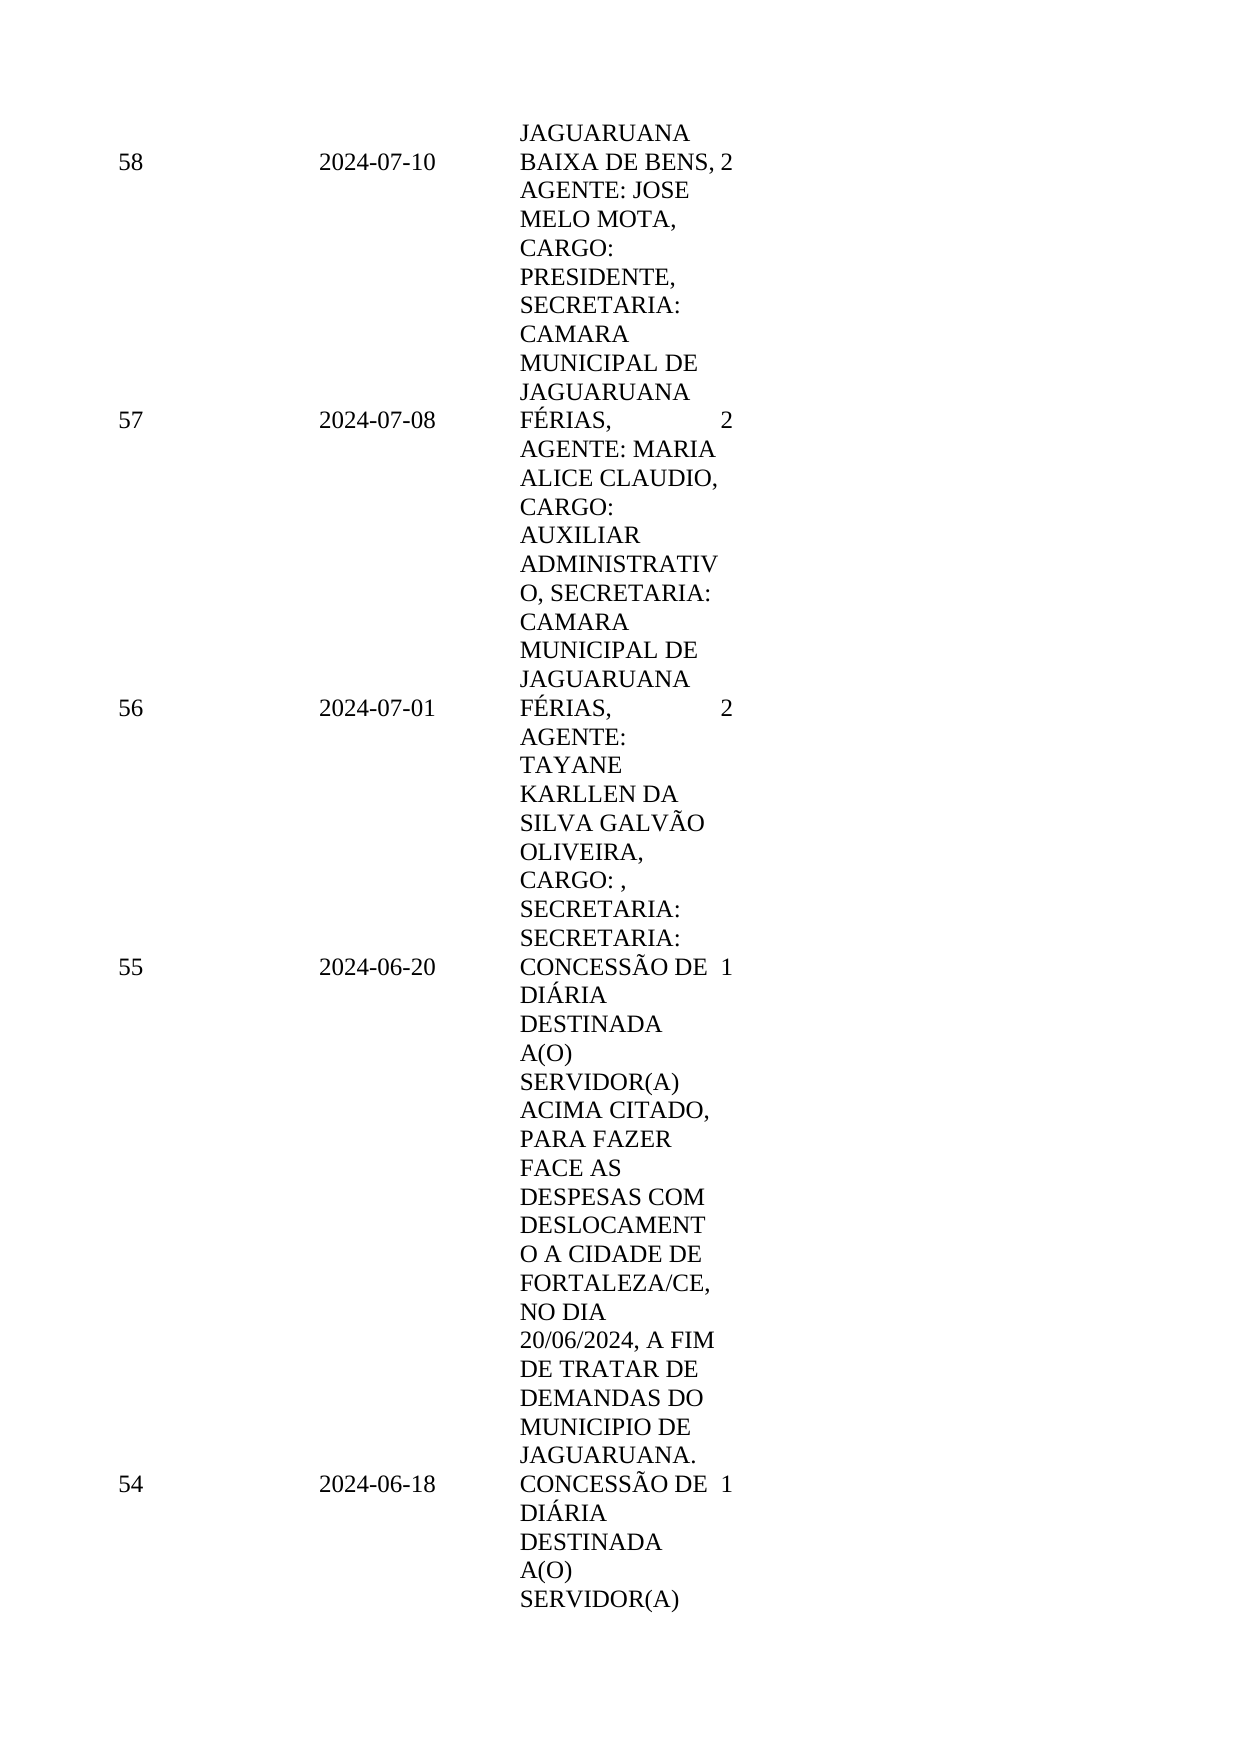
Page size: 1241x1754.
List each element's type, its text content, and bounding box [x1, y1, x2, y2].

table_cell 55 [118, 952, 319, 1469]
table_cell FÉRIAS, AGENTE: TAYANE KARLLEN DA SILVA GALVÃO OLIVEIRA, CARGO: , SECRETARIA: SECRETARIA: [520, 693, 720, 952]
table_cell JAGUARUANA [520, 118, 720, 147]
table_cell 1 [720, 1469, 921, 1613]
table_cell CONCESSÃO DE DIÁRIA DESTINADA A(O) SERVIDOR(A) ACIMA CITADO, PARA FAZER FACE AS DESPESAS COM DESLOCAMENTO A CIDADE DE FORTALEZA/CE, NO DIA 20/06/2024, A FIM DE TRATAR DE DEMANDAS DO MUNICIPIO DE JAGUARUANA. [520, 952, 720, 1469]
table_cell 2 [720, 406, 921, 693]
table_cell 2 [720, 693, 921, 952]
table_cell 58 [118, 147, 319, 406]
table_cell 2024-07-10 [319, 147, 519, 406]
table_cell FÉRIAS, AGENTE: MARIA ALICE CLAUDIO, CARGO: AUXILIAR ADMINISTRATIVO, SECRETARIA: CAMARA MUNICIPAL DE JAGUARUANA [520, 406, 720, 693]
table_cell 57 [118, 406, 319, 693]
table_cell 2024-06-18 [319, 1469, 519, 1613]
table_cell 2024-07-01 [319, 693, 519, 952]
table_cell [720, 118, 921, 147]
table_cell 54 [118, 1469, 319, 1613]
table_cell 56 [118, 693, 319, 952]
table_cell 2024-06-20 [319, 952, 519, 1469]
table_cell [319, 118, 519, 147]
table_cell CONCESSÃO DE DIÁRIA DESTINADA A(O) SERVIDOR(A) [520, 1469, 720, 1613]
table_cell [921, 693, 1122, 952]
table_cell 2 [720, 147, 921, 406]
table_cell [118, 118, 319, 147]
table_cell [921, 147, 1122, 406]
table_cell [921, 952, 1122, 1469]
table_cell [921, 1469, 1122, 1613]
table_cell 2024-07-08 [319, 406, 519, 693]
table_cell BAIXA DE BENS, AGENTE: JOSE MELO MOTA, CARGO: PRESIDENTE, SECRETARIA: CAMARA MUNICIPAL DE JAGUARUANA [520, 147, 720, 406]
table_cell 1 [720, 952, 921, 1469]
table_cell [921, 406, 1122, 693]
table_cell [921, 118, 1122, 147]
